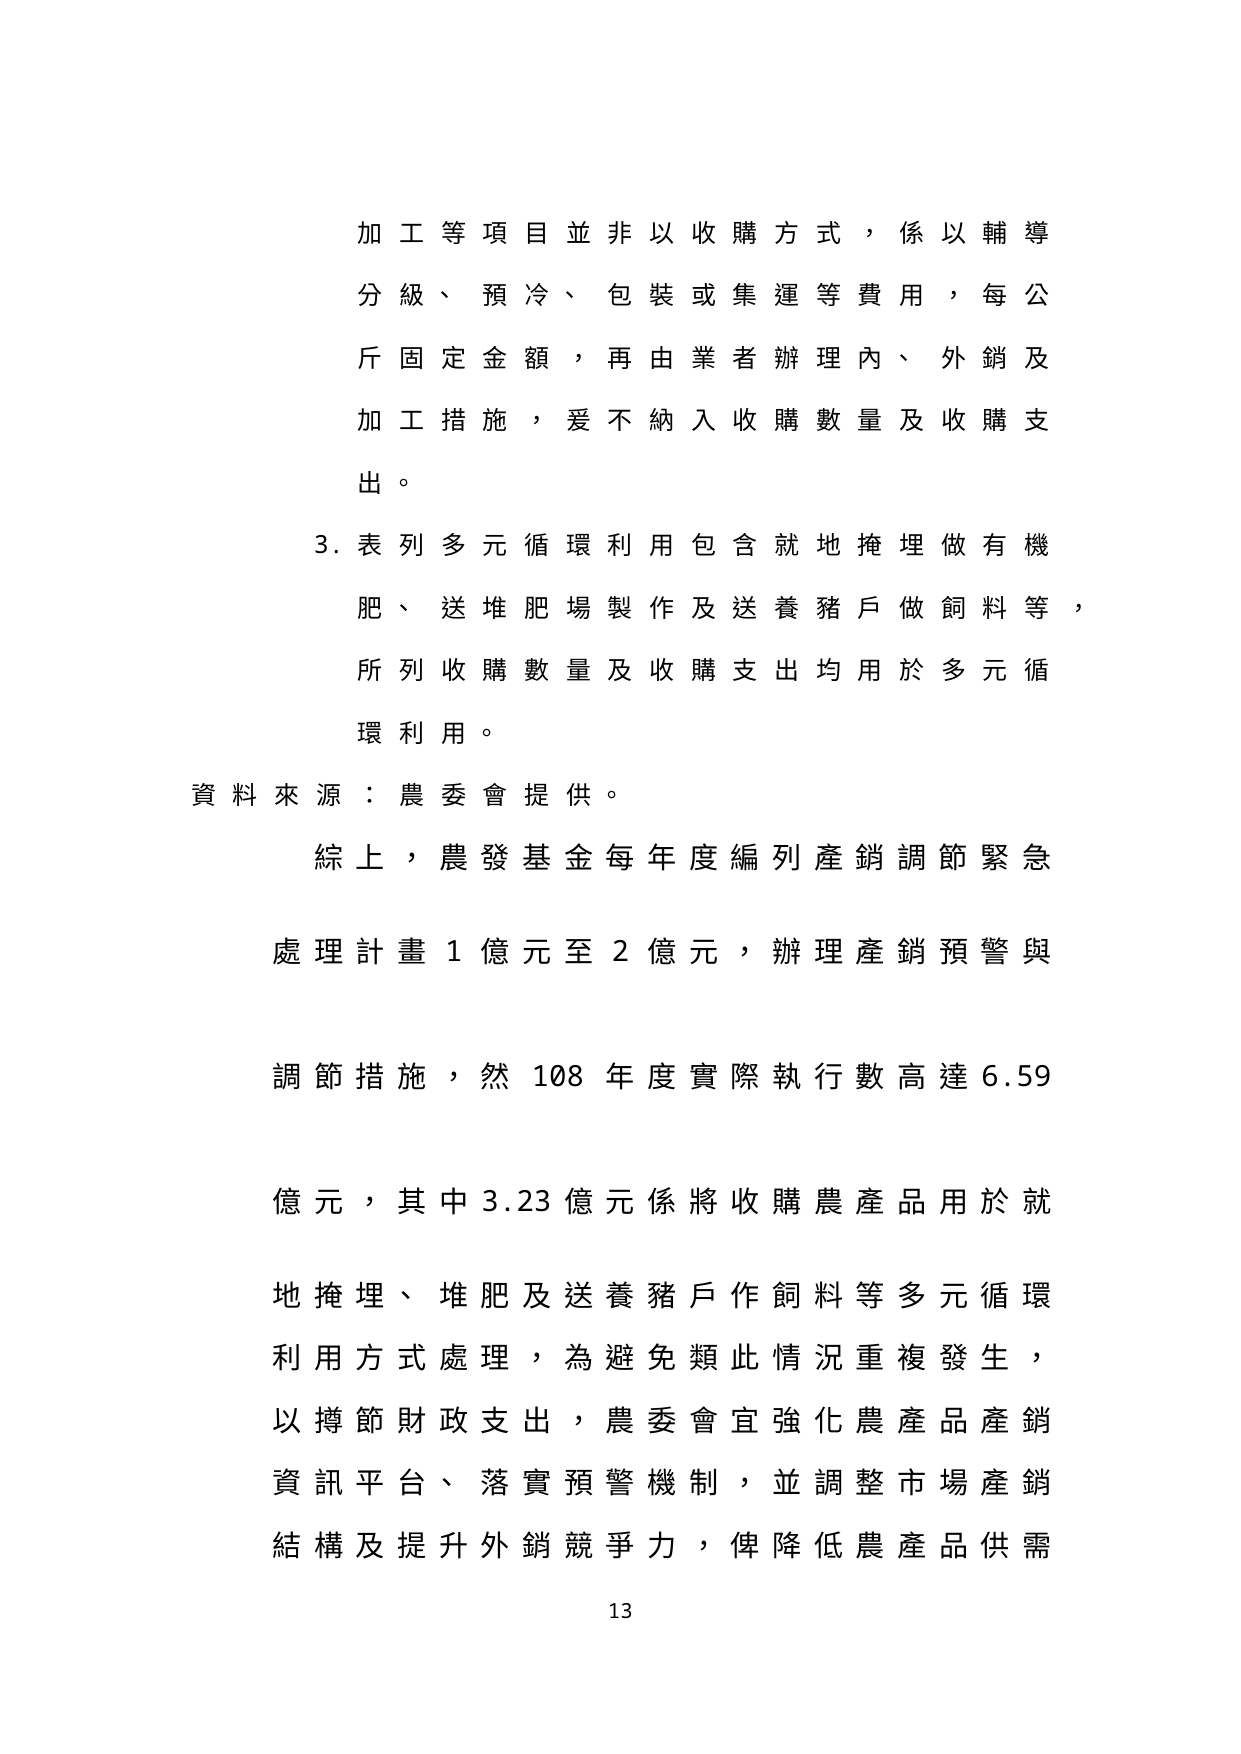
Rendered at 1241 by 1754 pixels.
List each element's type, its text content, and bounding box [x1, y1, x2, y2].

text 3.表列多元循環利用包含就地掩埋做有機肥、送堆肥場製作及送養豬戶做飼料等，所列收購數量及收購支出均用於多元循環利用。 [306, 502, 1058, 752]
text 綜上，農發基金每年度編列產銷調節緊急處理計畫1億元至2億元，辦理產銷預警與調節措施，然108年度實際執行數高達6.59億元，其中3.23億元係將收購農產品用於就地掩埋、堆肥及送養豬戶作飼料等多元循環利用方式處理，為避免類此情況重複發生，以撙節財政支出，農委會宜強化農產品產銷資訊平台、落實預警機制，並調整市場產銷結構及提升外銷競爭力，俾降低農產品供需 [242, 814, 1058, 1564]
text 加工等項目並非以收購方式，係以輔導分級、預冷、包裝或集運等費用，每公斤固定金額，再由業者辦理內、外銷及加工措施，爰不納入收購數量及收購支出。 [306, 189, 1058, 502]
text 資料來源：農委會提供。 [178, 752, 1058, 814]
